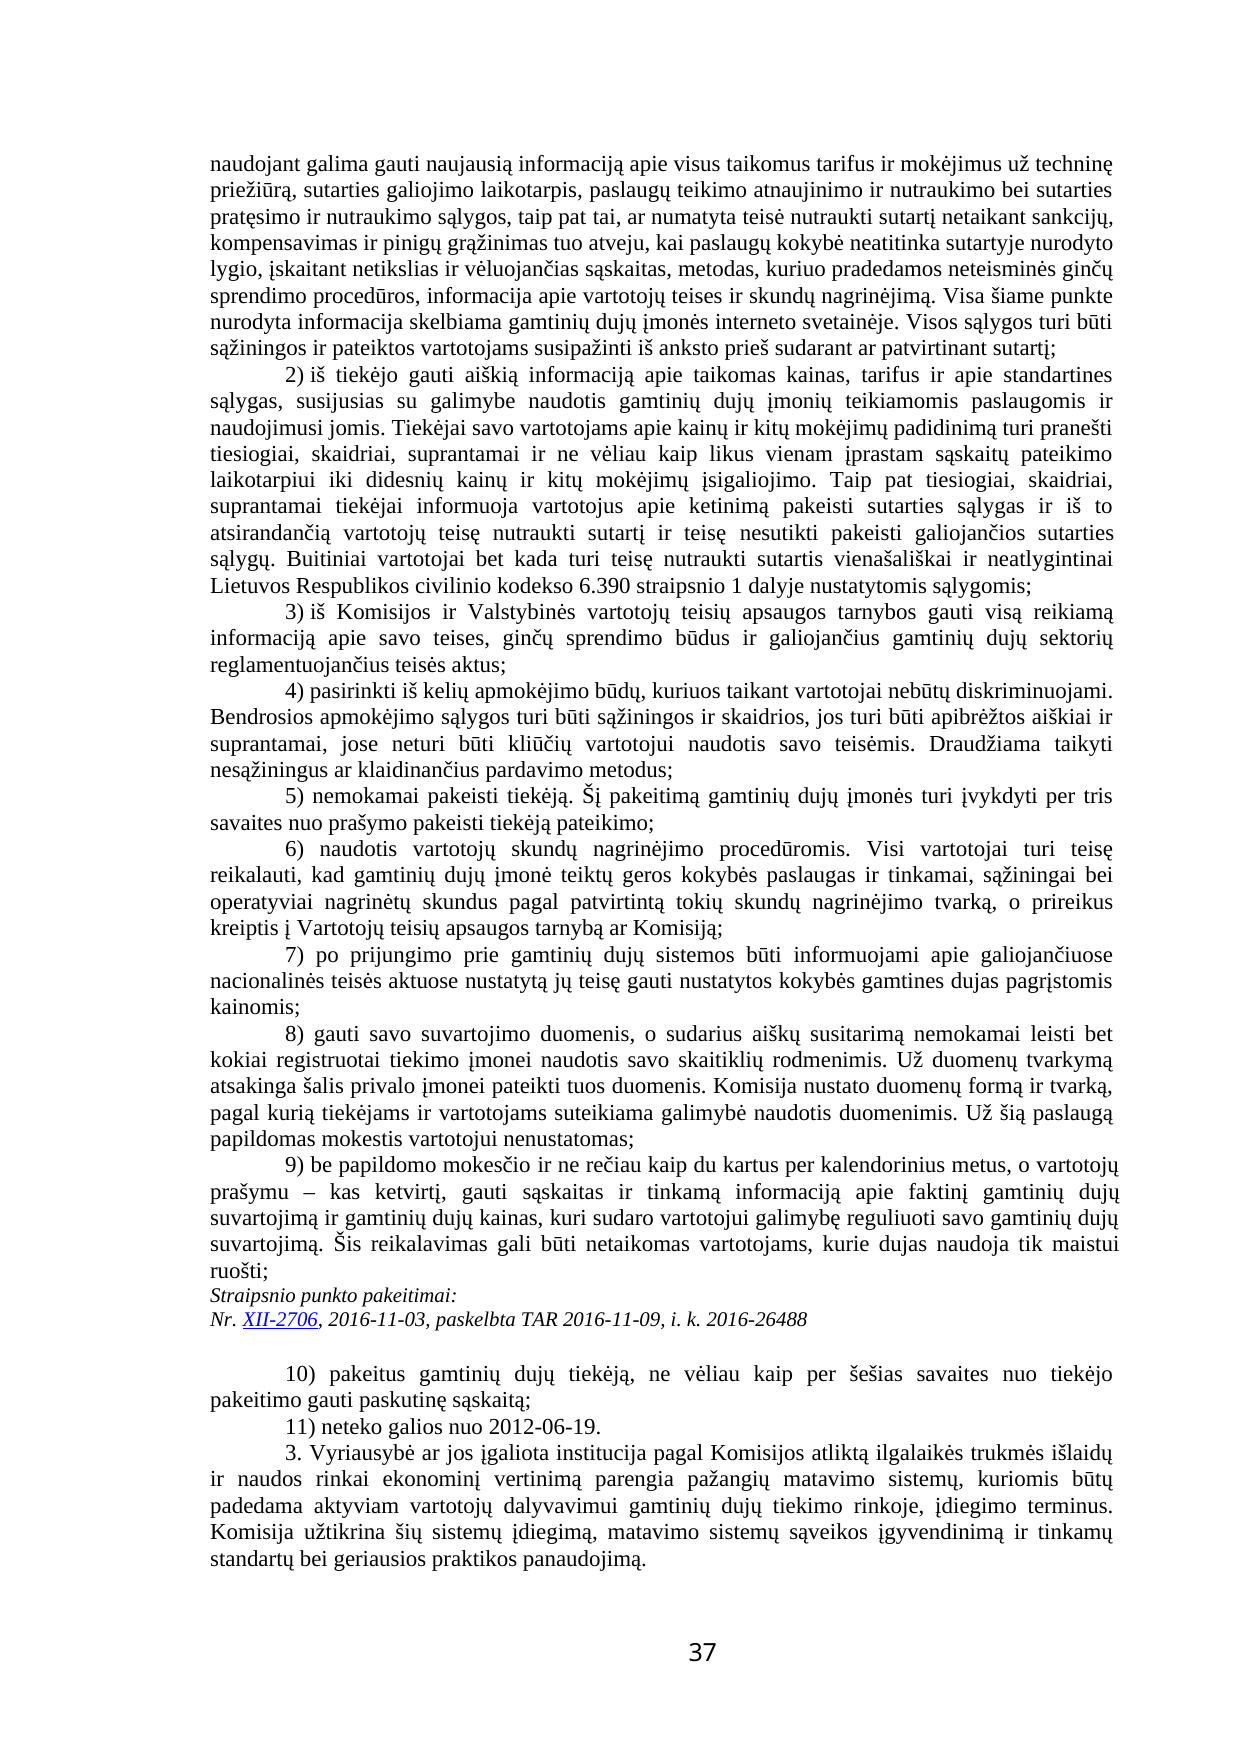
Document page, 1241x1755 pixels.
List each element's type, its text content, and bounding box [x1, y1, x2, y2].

text 4) pasirinkti iš kelių apmokėjimo būdų, kuriuos taikant vartotojai nebūtų diskriminuojami. Bendrosios apmokėjimo sąlygos turi būti sąžiningos ir skaidrios, jos turi būti apibrėžtos aiškiai ir suprantamai, jose neturi būti kliūčių vartotojui naudotis savo teisėmis. Draudžiama taikyti nesąžiningus ar klaidinančius pardavimo metodus; [210, 677, 1114, 782]
text 3. Vyriausybė ar jos įgaliota institucija pagal Komisijos atliktą ilgalaikės trukmės išlaidų ir naudos rinkai ekonominį vertinimą parengia pažangių matavimo sistemų, kuriomis būtų padedama aktyviam vartotojų dalyvavimui gamtinių dujų tiekimo rinkoje, įdiegimo terminus. Komisija užtikrina šių sistemų įdiegimą, matavimo sistemų sąveikos įgyvendinimą ir tinkamų standartų bei geriausios praktikos panaudojimą. [210, 1439, 1114, 1571]
text 7) po prijungimo prie gamtinių dujų sistemos būti informuojami apie galiojančiuose nacionalinės teisės aktuose nustatytą jų teisę gauti nustatytos kokybės gamtines dujas pagrįstomis kainomis; [210, 941, 1114, 1020]
text 2) iš tiekėjo gauti aiškią informaciją apie taikomas kainas, tarifus ir apie standartines sąlygas, susijusias su galimybe naudotis gamtinių dujų įmonių teikiamomis paslaugomis ir naudojimusi jomis. Tiekėjai savo vartotojams apie kainų ir kitų mokėjimų padidinimą turi pranešti tiesiogiai, skaidriai, suprantamai ir ne vėliau kaip likus vienam įprastam sąskaitų pateikimo laikotarpiui iki didesnių kainų ir kitų mokėjimų įsigaliojimo. Taip pat tiesiogiai, skaidriai, suprantamai tiekėjai informuoja vartotojus apie ketinimą pakeisti sutarties sąlygas ir iš to atsirandančią vartotojų teisę nutraukti sutartį ir teisę nesutikti pakeisti galiojančios sutarties sąlygų. Buitiniai vartotojai bet kada turi teisę nutraukti sutartis vienašališkai ir neatlygintinai Lietuvos Respublikos civilinio kodekso 6.390 straipsnio 1 dalyje nustatytomis sąlygomis; [210, 361, 1114, 598]
text Nr. XII-2706, 2016-11-03, paskelbta TAR 2016-11-09, i. k. 2016-26488 [210, 1307, 1120, 1331]
text 5) nemokamai pakeisti tiekėją. Šį pakeitimą gamtinių dujų įmonės turi įvykdyti per tris savaites nuo prašymo pakeisti tiekėją pateikimo; [210, 782, 1114, 835]
text 6) naudotis vartotojų skundų nagrinėjimo procedūromis. Visi vartotojai turi teisę reikalauti, kad gamtinių dujų įmonė teiktų geros kokybės paslaugas ir tinkamai, sąžiningai bei operatyviai nagrinėtų skundus pagal patvirtintą tokių skundų nagrinėjimo tvarką, o prireikus kreiptis į Vartotojų teisių apsaugos tarnybą ar Komisiją; [210, 835, 1114, 941]
text 10) pakeitus gamtinių dujų tiekėją, ne vėliau kaip per šešias savaites nuo tiekėjo pakeitimo gauti paskutinę sąskaitą; [210, 1360, 1114, 1413]
text Straipsnio punkto pakeitimai: [210, 1283, 1120, 1307]
text 9) be papildomo mokesčio ir ne rečiau kaip du kartus per kalendorinius metus, o vartotojų prašymu – kas ketvirtį, gauti sąskaitas ir tinkamą informaciją apie faktinį gamtinių dujų suvartojimą ir gamtinių dujų kainas, kuri sudaro vartotojui galimybę reguliuoti savo gamtinių dujų suvartojimą. Šis reikalavimas gali būti netaikomas vartotojams, kurie dujas naudoja tik maistui ruošti; [210, 1151, 1120, 1283]
text 11) neteko galios nuo 2012-06-19. [210, 1413, 1114, 1439]
text naudojant galima gauti naujausią informaciją apie visus taikomus tarifus ir mokėjimus už techninę priežiūrą, sutarties galiojimo laikotarpis, paslaugų teikimo atnaujinimo ir nutraukimo bei sutarties pratęsimo ir nutraukimo sąlygos, taip pat tai, ar numatyta teisė nutraukti sutartį netaikant sankcijų, kompensavimas ir pinigų grąžinimas tuo atveju, kai paslaugų kokybė neatitinka sutartyje nurodyto lygio, įskaitant netikslias ir vėluojančias sąskaitas, metodas, kuriuo pradedamos neteisminės ginčų sprendimo procedūros, informacija apie vartotojų teises ir skundų nagrinėjimą. Visa šiame punkte nurodyta informacija skelbiama gamtinių dujų įmonės interneto svetainėje. Visos sąlygos turi būti sąžiningos ir pateiktos vartotojams susipažinti iš anksto prieš sudarant ar patvirtinant sutartį; [210, 150, 1114, 361]
text 3) iš Komisijos ir Valstybinės vartotojų teisių apsaugos tarnybos gauti visą reikiamą informaciją apie savo teises, ginčų sprendimo būdus ir galiojančius gamtinių dujų sektorių reglamentuojančius teisės aktus; [210, 598, 1114, 677]
text 8) gauti savo suvartojimo duomenis, o sudarius aiškų susitarimą nemokamai leisti bet kokiai registruotai tiekimo įmonei naudotis savo skaitiklių rodmenimis. Už duomenų tvarkymą atsakinga šalis privalo įmonei pateikti tuos duomenis. Komisija nustato duomenų formą ir tvarką, pagal kurią tiekėjams ir vartotojams suteikiama galimybė naudotis duomenimis. Už šią paslaugą papildomas mokestis vartotojui nenustatomas; [210, 1020, 1114, 1151]
